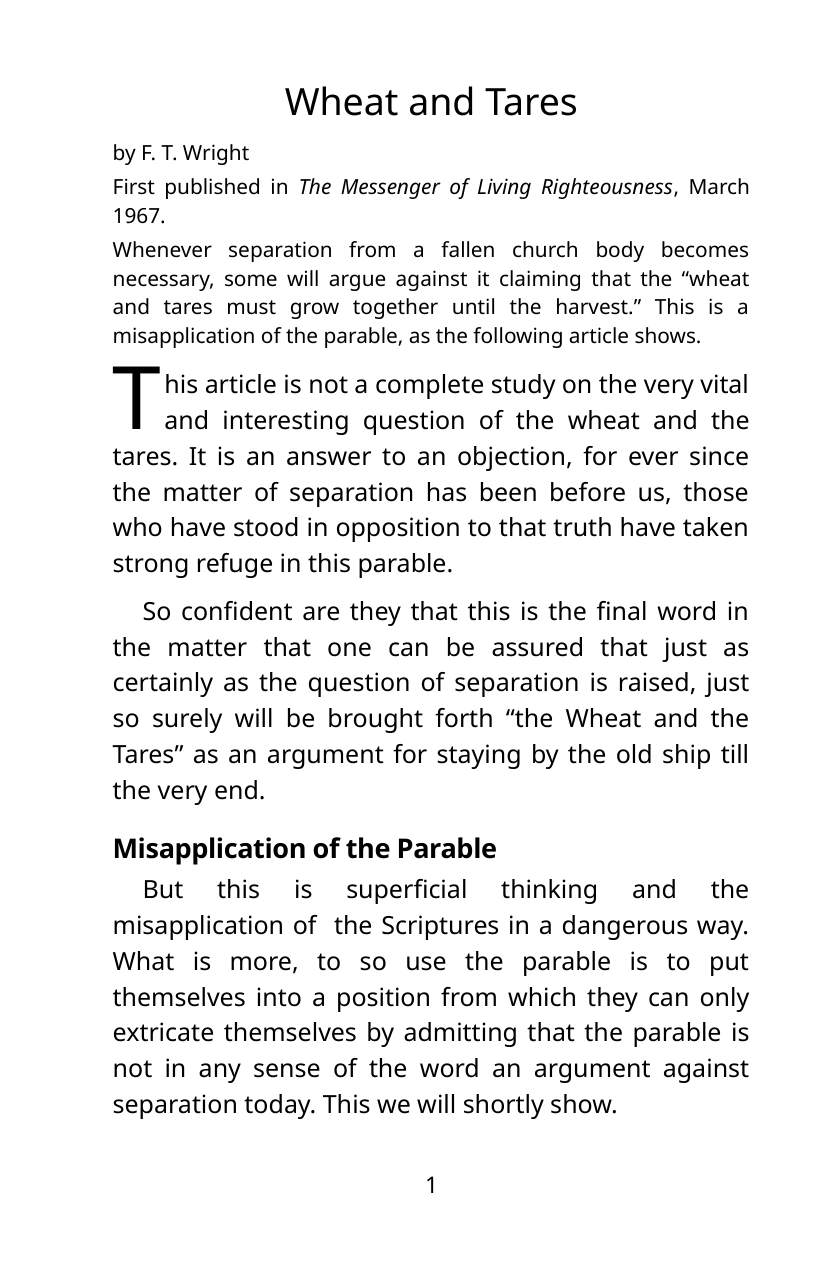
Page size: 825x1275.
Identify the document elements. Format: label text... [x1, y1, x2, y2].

text First published in The Messenger of Living Righteousness, March 1967. [112, 172, 750, 229]
text by F. T. Wright [112, 138, 750, 166]
subtitle Misapplication of the Parable [112, 829, 750, 866]
text But this is superficial thinking and the misapplication of the Scriptures in a dangerous way. What is more, to so use the parable is to put themselves into a position from which they can only extricate themselves by admitting that the parable is not in any sense of the word an argument against separation today. This we will shortly show. [112, 872, 750, 1120]
text So confident are they that this is the final word in the matter that one can be assured that just as certainly as the question of separation is raised, just so surely will be brought forth “the Wheat and the Tares” as an argument for staying by the old ship till the very end. [112, 594, 750, 806]
text Whenever separation from a fallen church body becomes necessary, some will argue against it claiming that the “wheat and tares must grow together until the harvest.” This is a misapplication of the parable, as the following article shows. [112, 235, 750, 349]
title Wheat and Tares [112, 75, 750, 126]
text This article is not a complete study on the very vital and interesting question of the wheat and the tares. It is an answer to an objection, for ever since the matter of separation has been before us, those who have stood in opposition to that truth have taken strong refuge in this parable. [112, 367, 750, 580]
